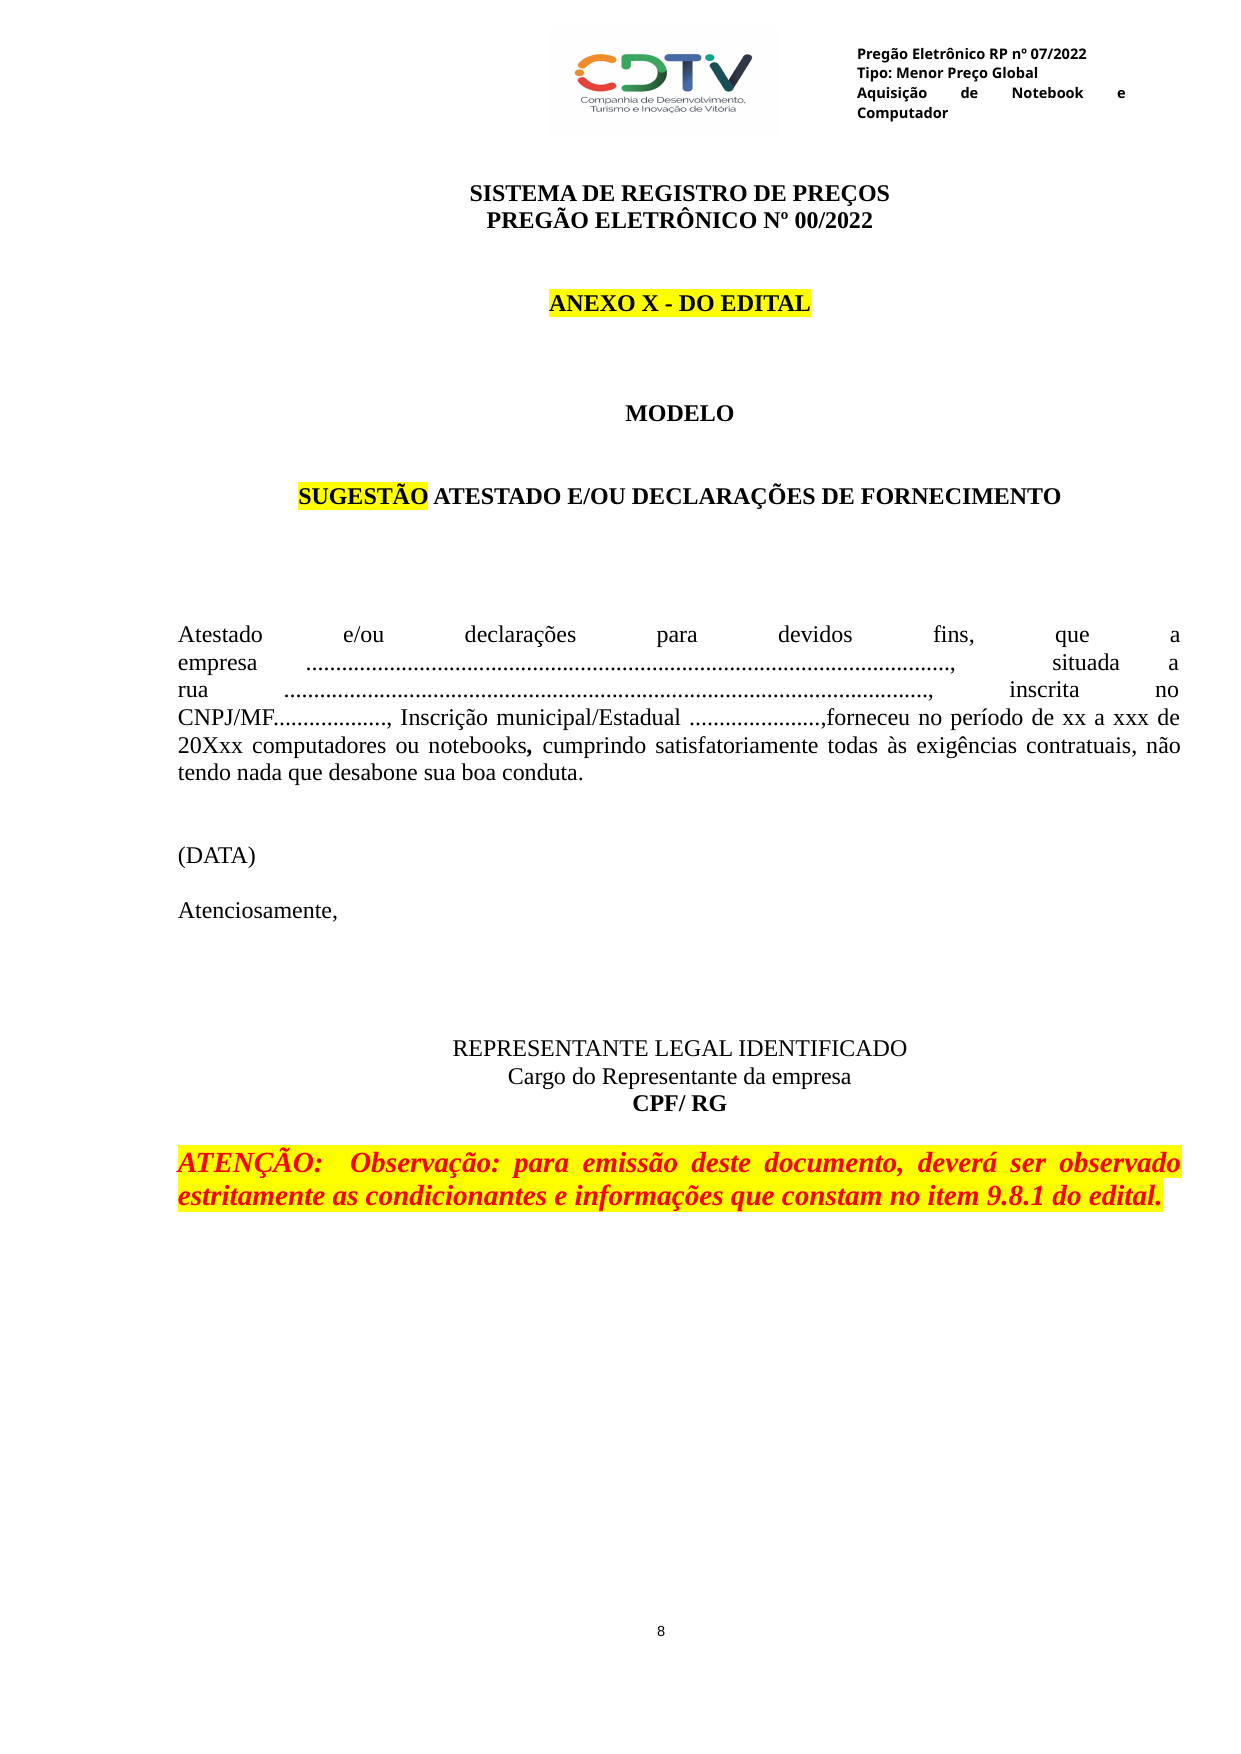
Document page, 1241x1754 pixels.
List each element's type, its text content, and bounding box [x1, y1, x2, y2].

subtitle SUGESTÃO ATESTADO E/OU DECLARAÇÕES DE FORNECIMENTO [178, 482, 1182, 510]
text MODELO [178, 399, 1182, 427]
text PREGÃO ELETRÔNICO Nº 00/2022 [178, 206, 1182, 234]
subtitle ANEXO X - DO EDITAL [178, 289, 1182, 317]
text SISTEMA DE REGISTRO DE PREÇOS [178, 178, 1182, 206]
text CPF/ RG [178, 1089, 1182, 1117]
text ATENÇÃO: Observação: para emissão deste documento, deverá ser observado estritamente as condicionantes e informações que constam no item 9.8.1 do edital. [178, 1145, 1182, 1212]
picture [549, 25, 779, 136]
text (DATA) [178, 841, 1182, 869]
text Atenciosamente, [178, 896, 1182, 924]
text REPRESENTANTE LEGAL IDENTIFICADO [178, 1034, 1182, 1062]
text Cargo do Representante da empresa [178, 1062, 1182, 1089]
text Atestado e/ou declarações para devidos fins, que a empresa ............................................................................................................, situada a rua ............................................................................................................, inscrita no CNPJ/MF..................., Inscrição municipal/Estadual ......................,forneceu no período de xx a xxx de 20Xxx computadores ou notebooks, cumprindo satisfatoriamente todas às exigências contratuais, não tendo nada que desabone sua boa conduta. [178, 620, 1182, 786]
